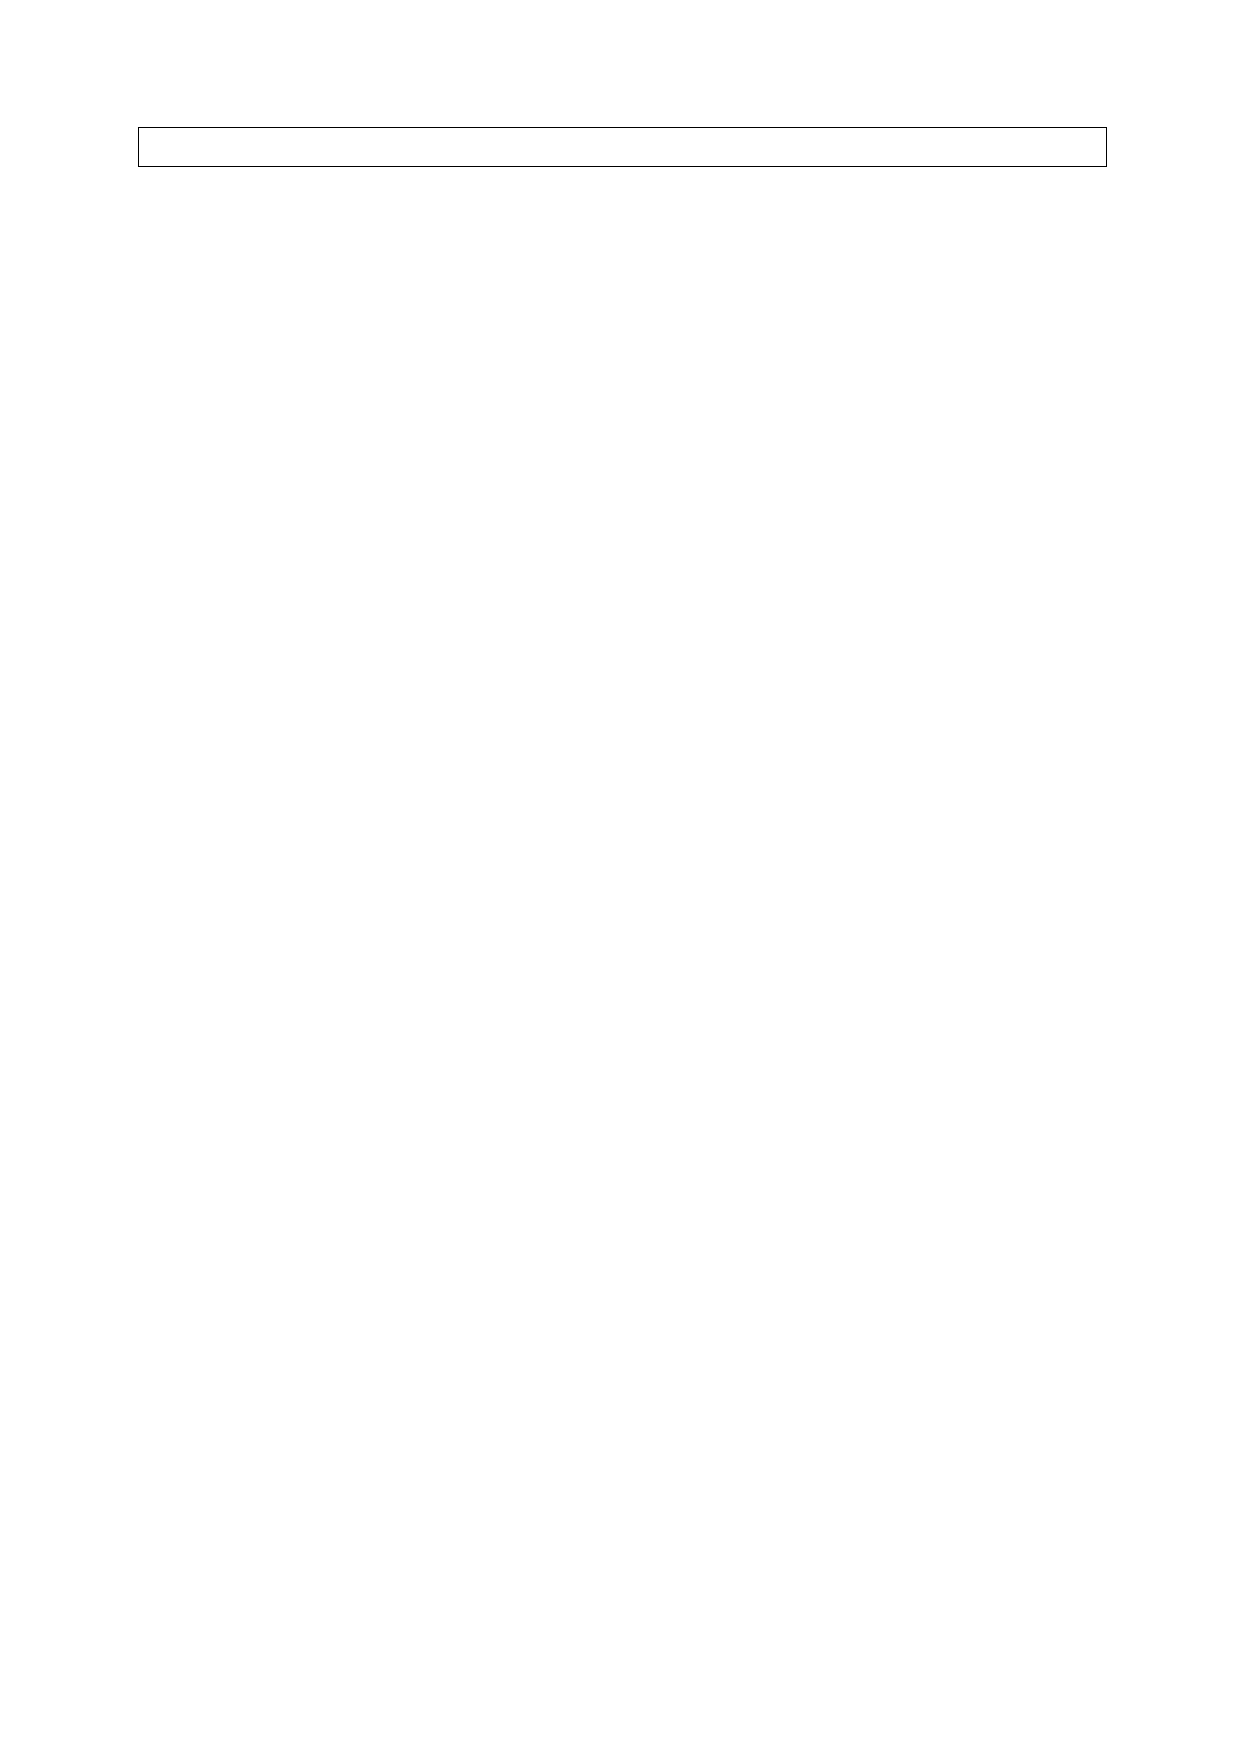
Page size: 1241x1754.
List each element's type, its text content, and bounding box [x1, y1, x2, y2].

table_cell 申訴事項 NATURE OF DISSATISFACTION [139, 128, 1106, 166]
